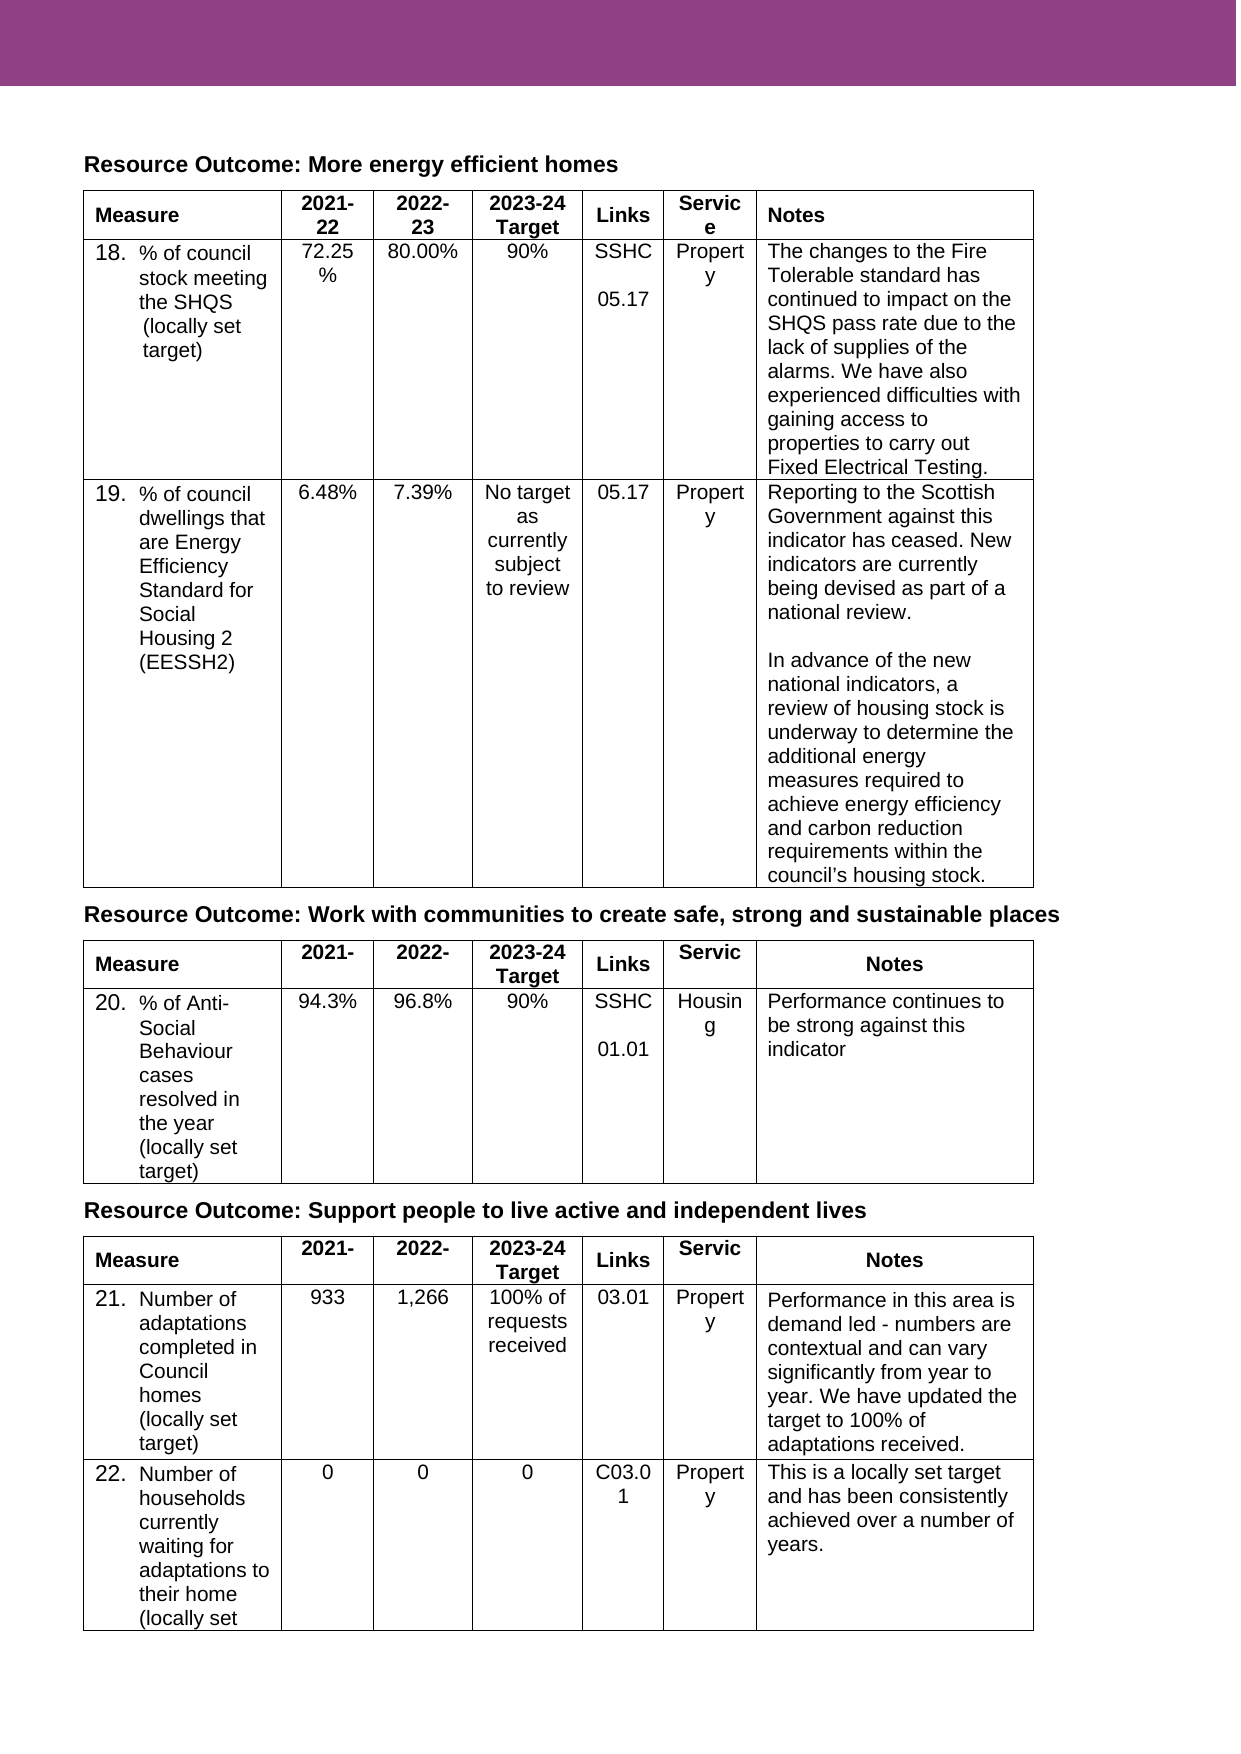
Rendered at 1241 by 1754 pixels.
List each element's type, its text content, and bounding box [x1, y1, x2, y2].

table_header Notes [757, 941, 1033, 988]
table_cell C03.01 [583, 1460, 663, 1630]
table_header Measure [84, 1237, 281, 1284]
table_header 2021-22 [282, 941, 373, 988]
table_cell 72.25% [282, 240, 373, 479]
text Resource Outcome: Work with communities to create safe, strong and sustainable places [84, 901, 1137, 927]
table_cell 03.01 [583, 1285, 663, 1459]
table_header Service [664, 941, 756, 988]
table_cell No target as currently subject to review [473, 480, 582, 887]
table_cell % of council dwellings that are Energy Efficiency Standard for Social Housing 2 (EESSH2) [84, 480, 281, 887]
table_cell Property [664, 1285, 756, 1459]
table_cell Performance in this area is demand led - numbers are contextual and can vary significantly from year to year. We have updated the target to 100% of adaptations received. [757, 1285, 1033, 1459]
table_cell Number of households currently waiting for adaptations to their home (locally set [84, 1460, 281, 1630]
table_header Service [664, 191, 756, 239]
table_header 2022-23 [374, 191, 472, 239]
table_cell 05.17 [583, 480, 663, 887]
table_cell 933 [282, 1285, 373, 1459]
table_header Links [583, 1237, 663, 1284]
table_header Links [583, 191, 663, 239]
table_cell 90% [473, 989, 582, 1183]
table_header 2023-24 Target [473, 1237, 582, 1284]
text Resource Outcome: Support people to live active and independent lives [84, 1197, 1137, 1223]
table_header 2023-24 Target [473, 941, 582, 988]
table_cell 96.8% [374, 989, 472, 1183]
table_cell 0 [282, 1460, 373, 1630]
table_cell 0 [473, 1460, 582, 1630]
table_cell 94.3% [282, 989, 373, 1183]
table_header Notes [757, 1237, 1033, 1284]
table_header Links [583, 941, 663, 988]
table_header Measure [84, 191, 281, 239]
table_cell Property [664, 1460, 756, 1630]
table_cell 0 [374, 1460, 472, 1630]
table_cell Reporting to the Scottish Government against this indicator has ceased. New indicators are currently being devised as part of a national review. In advance of the new national indicators, a review of housing stock is underway to determine the additional energy measures required to achieve energy efficiency and carbon reduction requirements within the council’s housing stock. [757, 480, 1033, 887]
table_header 2022-23 [374, 1237, 472, 1284]
table_cell 80.00% [374, 240, 472, 479]
table_cell 6.48% [282, 480, 373, 887]
table_header 2023-24 Target [473, 191, 582, 239]
table_header 2021-22 [282, 191, 373, 239]
table_cell Property [664, 240, 756, 479]
table_cell 7.39% [374, 480, 472, 887]
table_cell Number of adaptations completed in Council homes (locally set target) [84, 1285, 281, 1459]
table_cell % of council stock meeting the SHQS (locally set target) [84, 240, 281, 479]
table_header 2021-22 [282, 1237, 373, 1284]
table_cell SSHC 01.01 [583, 989, 663, 1183]
table_header Notes [757, 191, 1033, 239]
table_cell Performance continues to be strong against this indicator [757, 989, 1033, 1183]
table_cell Housing [664, 989, 756, 1183]
table_cell % of Anti-Social Behaviour cases resolved in the year (locally set target) [84, 989, 281, 1183]
table_header Service [664, 1237, 756, 1284]
table_cell SSHC 05.17 [583, 240, 663, 479]
table_header 2022-23 [374, 941, 472, 988]
table_cell 1,266 [374, 1285, 472, 1459]
table_cell The changes to the Fire Tolerable standard has continued to impact on the SHQS pass rate due to the lack of supplies of the alarms. We have also experienced difficulties with gaining access to properties to carry out Fixed Electrical Testing. [757, 240, 1033, 479]
table_cell 90% [473, 240, 582, 479]
table_cell This is a locally set target and has been consistently achieved over a number of years. [757, 1460, 1033, 1630]
text Resource Outcome: More energy efficient homes [84, 151, 1137, 178]
table_header Measure [84, 941, 281, 988]
table_cell 100% of requests received [473, 1285, 582, 1459]
table_cell Property [664, 480, 756, 887]
